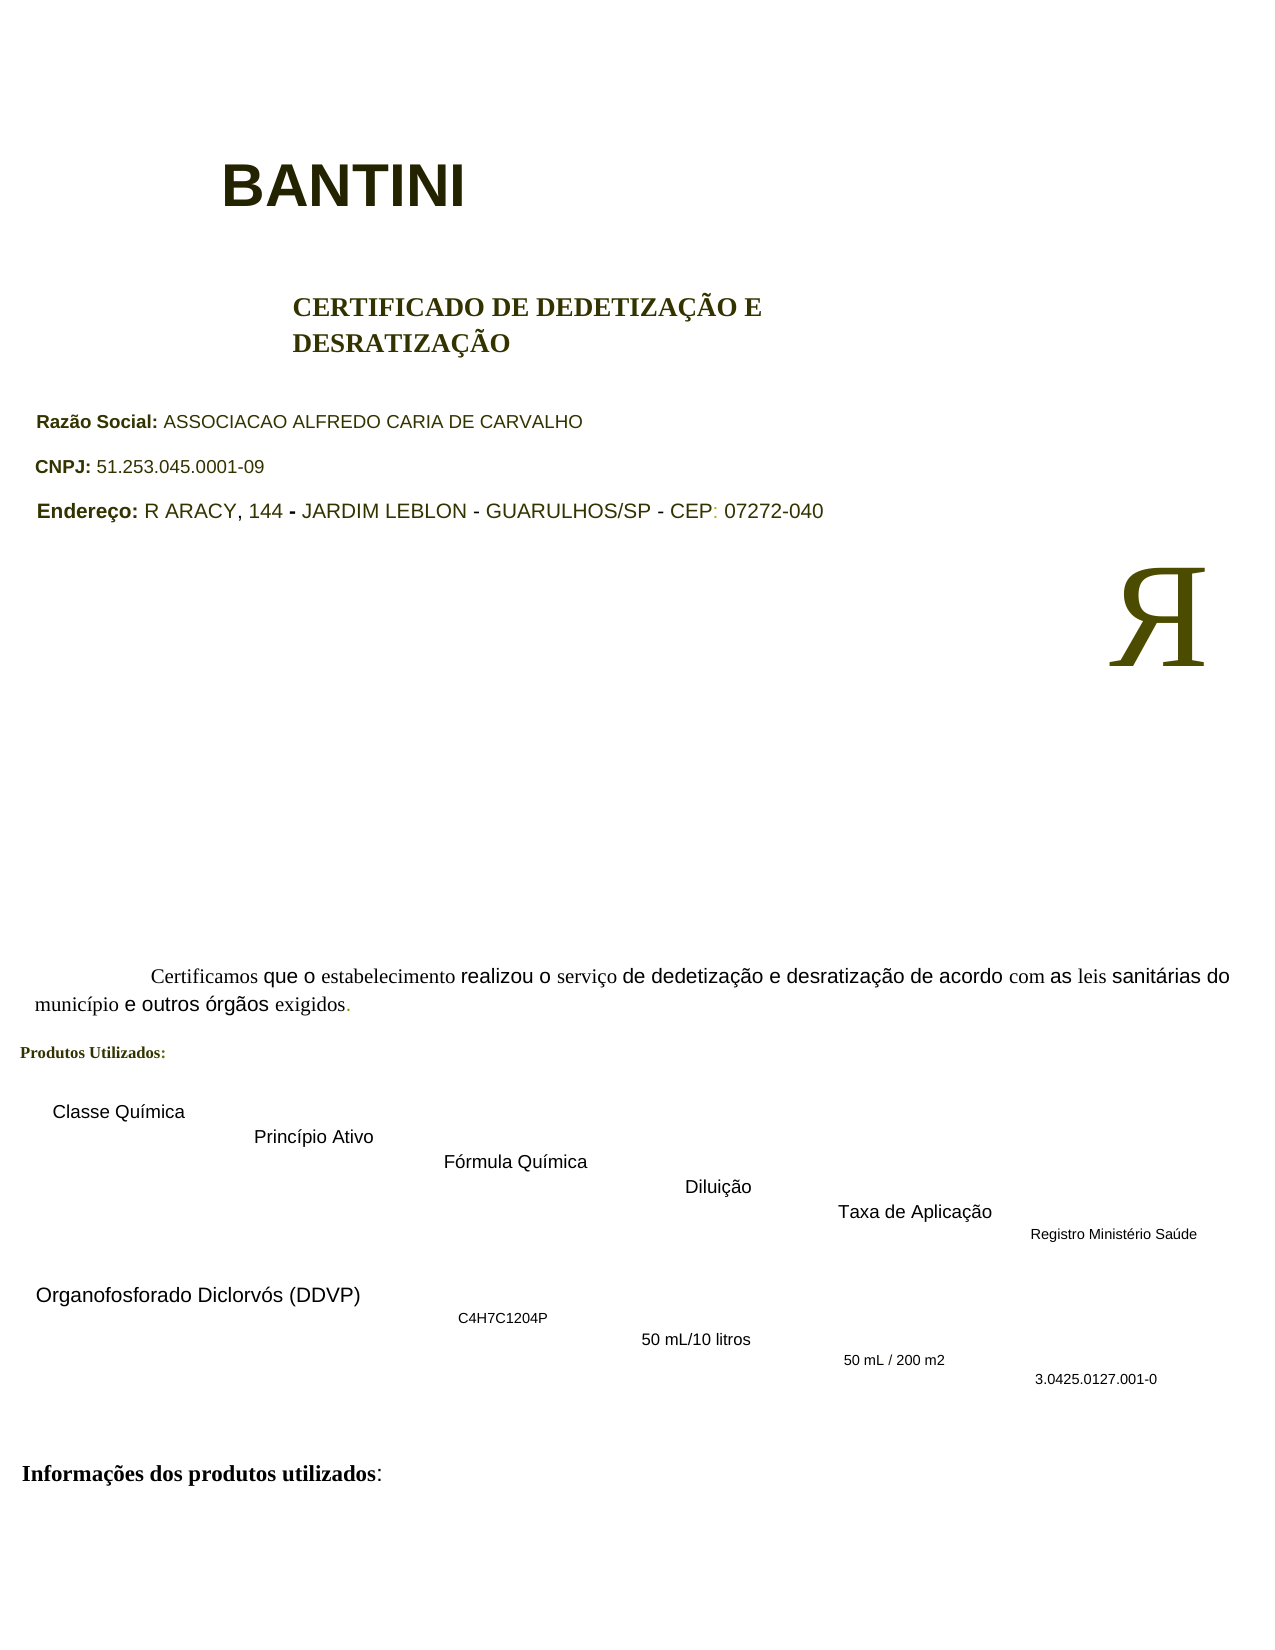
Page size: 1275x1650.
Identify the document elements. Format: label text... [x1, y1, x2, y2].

text 3.0425.0127.001-0 [1035, 1371, 1229, 1387]
text Organofosforado Diclorvós (DDVP) [36, 1282, 441, 1306]
text Registro Ministério Saúde [1030, 1225, 1237, 1242]
text Endereço: R ARACY, 144 - JARDIM LEBLON - GUARULHOS/SP - CEP: 07272-040 [37, 499, 954, 523]
text Я [1109, 527, 1275, 699]
text Classe Química [52, 1101, 224, 1123]
text Taxa de Aplicação [838, 1201, 1029, 1222]
text 50 mL / 200 m2 [843, 1351, 1026, 1368]
text CNPJ: 51.253.045.0001-09 [35, 456, 356, 477]
text Certificamos que o estabelecimento realizou o serviço de dedetização e desratização de acordo com as leis sanitárias do município e outros órgãos exigidos. [34, 964, 1236, 1016]
text Produtos Utilizados: [20, 1043, 252, 1062]
text Razão Social: ASSOCIACAO ALFREDO CARIA DE CARVALHO [36, 411, 752, 433]
text 50 mL/10 litros [641, 1329, 832, 1348]
text Princípio Ativo [254, 1126, 420, 1148]
text CERTIFICADO DE DEDETIZAÇÃO E DESRATIZAÇÃO [292, 291, 934, 358]
text Fórmula Química [443, 1151, 631, 1172]
text Informações dos produtos utilizados: [22, 1460, 406, 1486]
text C4H7C1204P [458, 1310, 616, 1327]
text BANTINI [221, 150, 629, 219]
text Diluição [685, 1176, 787, 1197]
